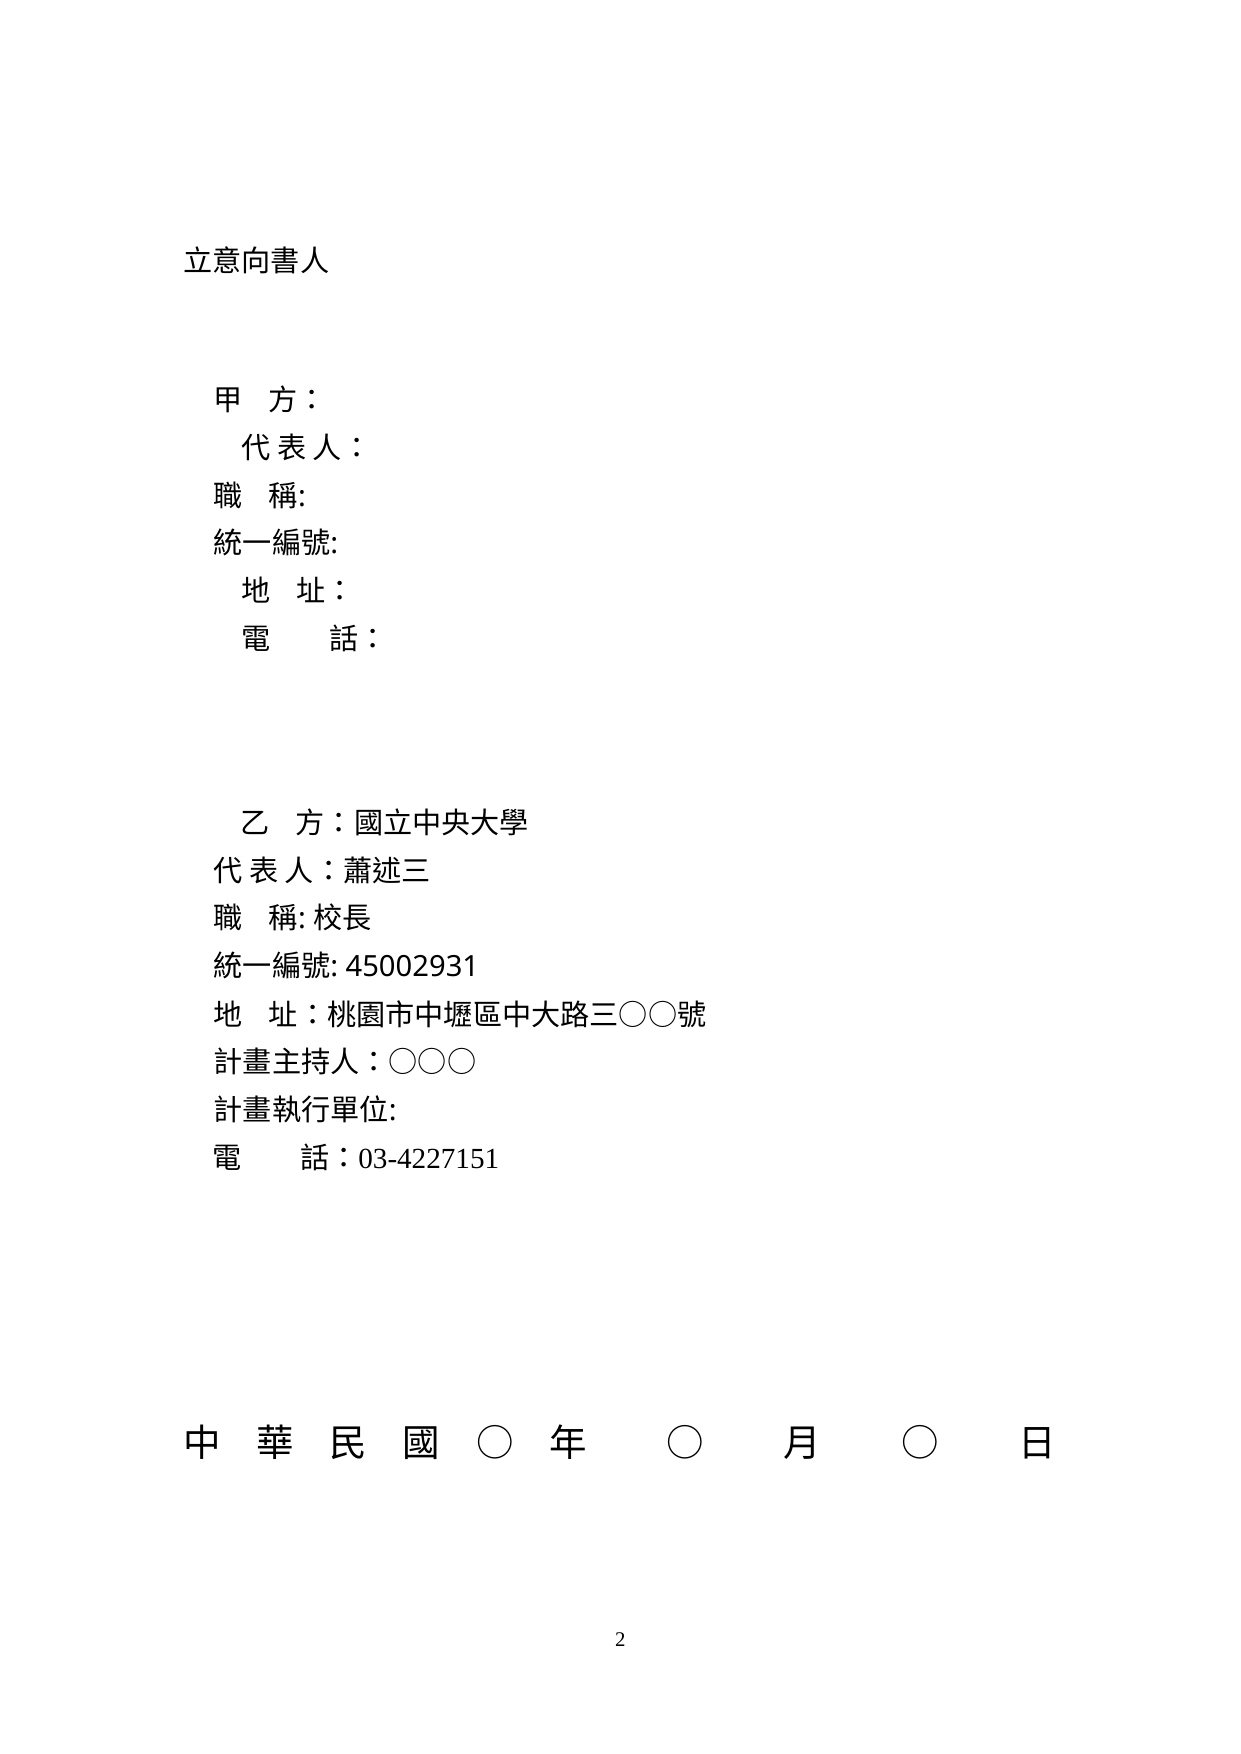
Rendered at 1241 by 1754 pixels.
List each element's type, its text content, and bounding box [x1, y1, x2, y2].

text 乙 方：國立中央大學 [183, 794, 1057, 842]
text 立意向書人 [183, 221, 1057, 296]
text 甲 方： [183, 371, 1057, 419]
text 代 表 人： [183, 419, 1057, 467]
text 電 話： [183, 610, 1057, 658]
text 計畫執行單位: [183, 1081, 1057, 1129]
text 代 表 人：蕭述三 [183, 842, 1057, 889]
text 統一編號: [183, 514, 1057, 562]
text 統一編號: 45002931 [183, 937, 1057, 985]
text 職 稱: 校長 [183, 889, 1057, 937]
text 職 稱: [183, 467, 1057, 514]
text 電 話：03-4227151 [183, 1129, 1057, 1177]
text 地 址： [183, 562, 1057, 610]
text 中華民國○年 ○ 月 ○ 日 [183, 1402, 1057, 1477]
text 地 址：桃園市中壢區中大路三○○號 [183, 985, 1057, 1033]
text 計畫主持人：○○○ [183, 1033, 1057, 1081]
